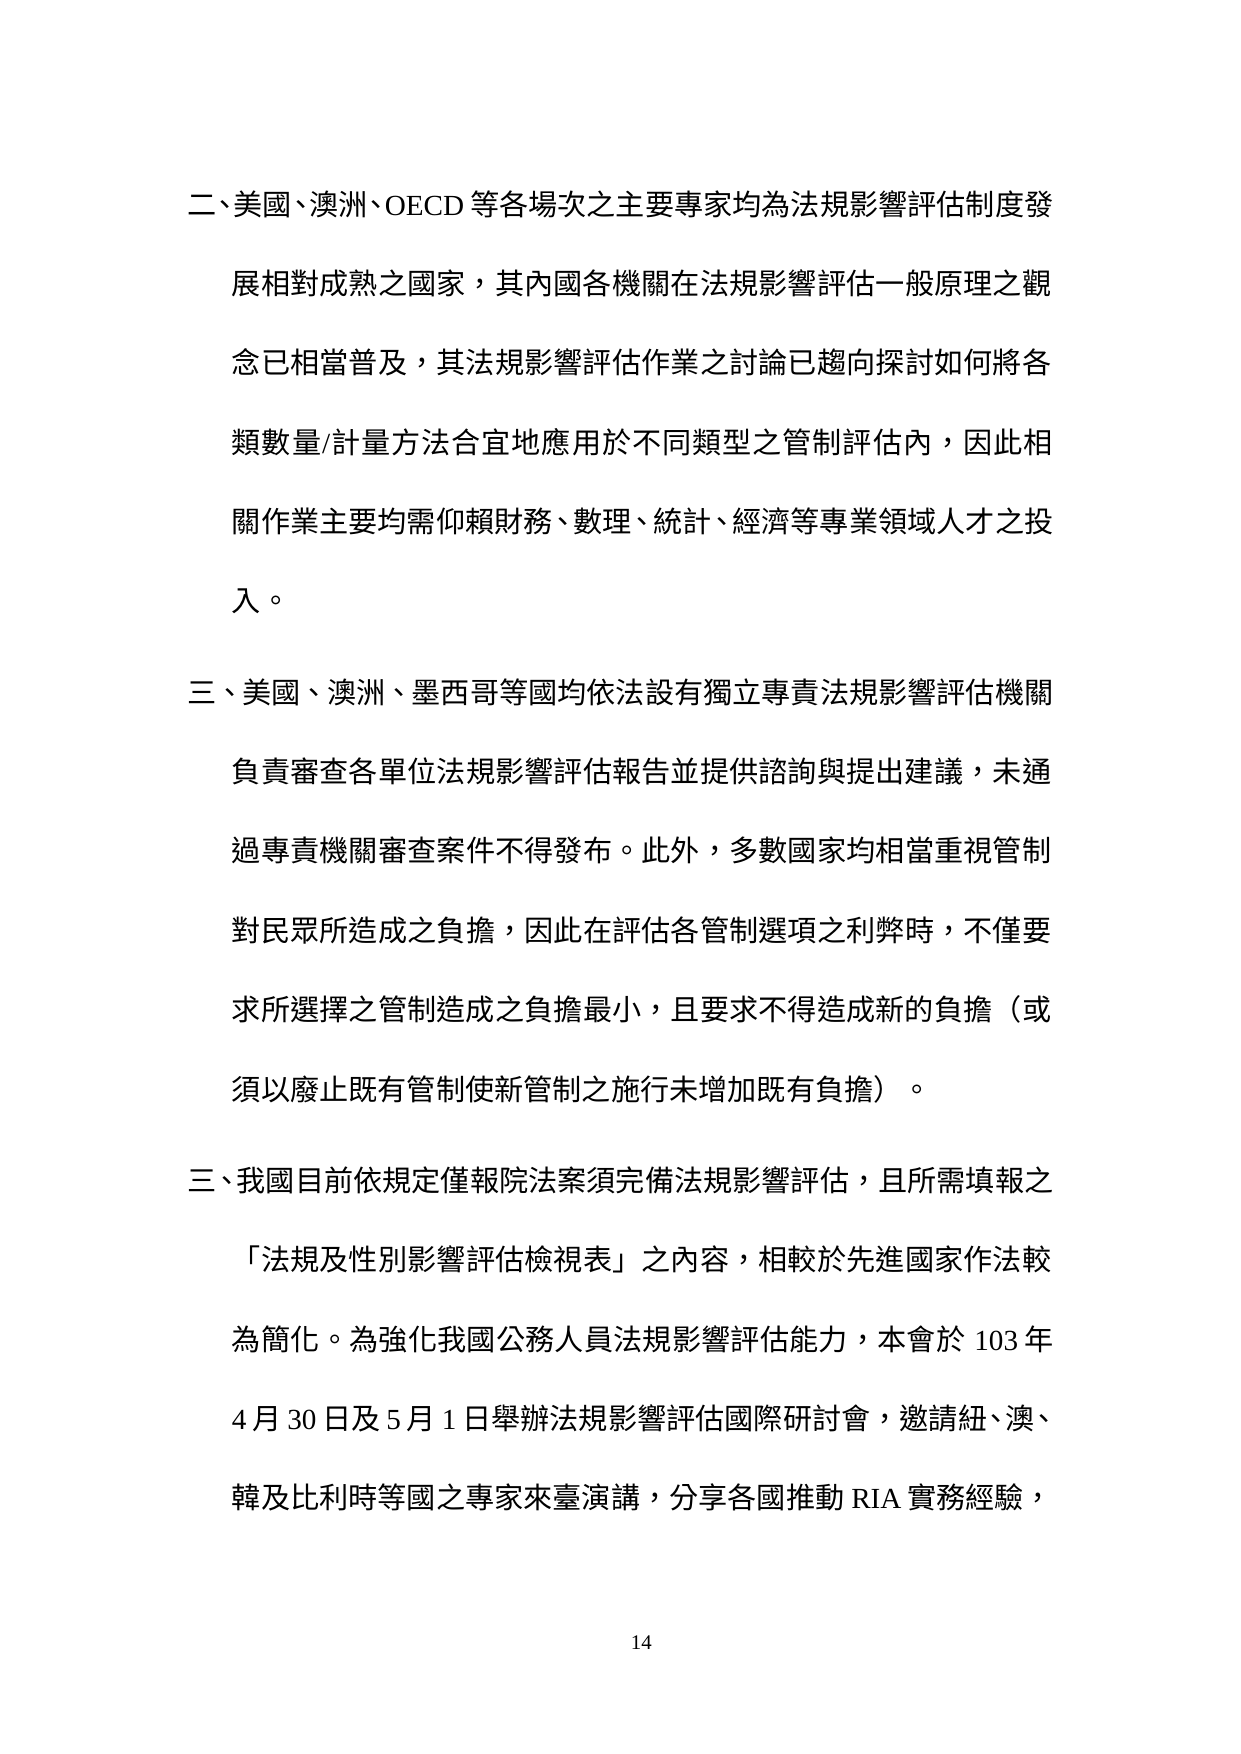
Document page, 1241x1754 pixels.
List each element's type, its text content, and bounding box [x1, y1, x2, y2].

text 三、美國、澳洲、墨西哥等國均依法設有獨立專責法規影響評估機關，負責審查各單位法規影響評估報告並提供諮詢與提出建議，未通過專責機關審查案件不得發布。此外，多數國家均相當重視管制對民眾所造成之負擔，因此在評估各管制選項之利弊時，不僅要求所選擇之管制造成之負擔最小，且要求不得造成新的負擔（或須以廢止既有管制使新管制之施行未增加既有負擔）。 [187, 651, 1053, 1127]
text 二、美國、澳洲、OECD等各場次之主要專家均為法規影響評估制度發展相對成熟之國家，其內國各機關在法規影響評估一般原理之觀念已相當普及，其法規影響評估作業之討論已趨向探討如何將各類數量/計量方法合宜地應用於不同類型之管制評估內，因此相關作業主要均需仰賴財務、數理、統計、經濟等專業領域人才之投入。 [187, 163, 1053, 639]
text 三、我國目前依規定僅報院法案須完備法規影響評估，且所需填報之「法規及性別影響評估檢視表」之內容，相較於先進國家作法較為簡化。為強化我國公務人員法規影響評估能力，本會於103年4月30日及5月1日舉辦法規影響評估國際研討會，邀請紐、澳、韓及比利時等國之專家來臺演講，分享各國推動RIA實務經驗，並於同年試辦「法規影響評估研習班」之6期訓練課程，協助各機關公務人員熟悉法規影響評估作業，有助於機關研擬草案過程中，落實適用相關原則，今（104）年並已納入公務人力發展中心之常態性法制專業課程。 [187, 1139, 1053, 1536]
